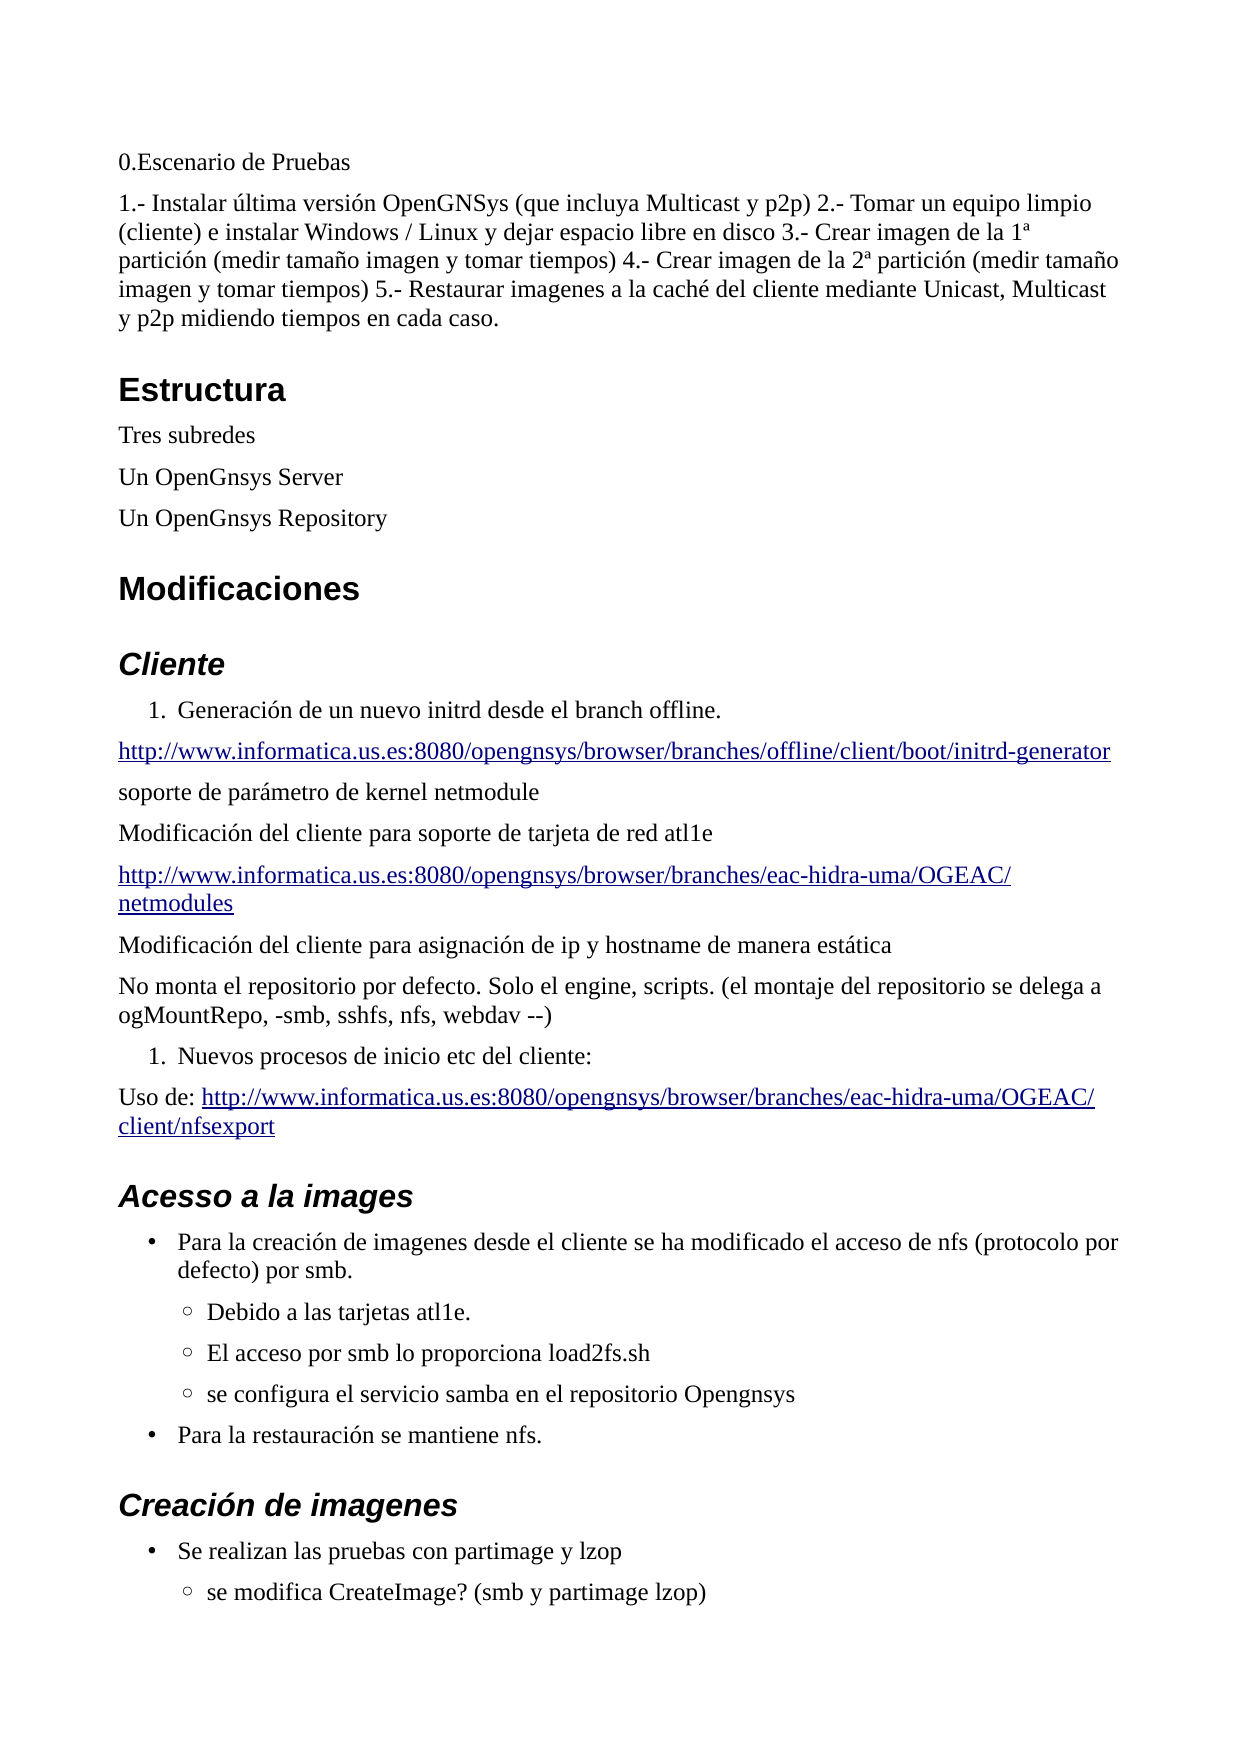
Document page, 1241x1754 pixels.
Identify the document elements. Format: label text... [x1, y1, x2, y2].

text Un OpenGnsys Repository [118, 503, 1122, 532]
subtitle Creación de imagenes [118, 1487, 1122, 1523]
text Modificación del cliente para soporte de tarjeta de red atl1e [118, 818, 1122, 847]
list Para la restauración se mantiene nfs. [148, 1420, 1122, 1449]
list El acceso por smb lo proporciona load2fs.sh [177, 1338, 1122, 1367]
subtitle Modificaciones [118, 569, 1122, 608]
text ​http://www.informatica.us.es:8080/opengnsys/browser/branches/offline/client/boot/initrd-generator [118, 736, 1122, 765]
list Se realizan las pruebas con partimage y lzop [148, 1536, 1122, 1565]
text Uso de: ​http://www.informatica.us.es:8080/opengnsys/browser/branches/eac-hidra-uma/OGEAC/client/nfsexport [118, 1082, 1122, 1140]
list Debido a las tarjetas atl1e. [177, 1297, 1122, 1325]
list Generación de un nuevo initrd desde el branch offline. [148, 695, 1122, 723]
list Para la creación de imagenes desde el cliente se ha modificado el acceso de nfs (protocolo por defecto) por smb. [148, 1227, 1122, 1284]
list Nuevos procesos de inicio etc del cliente: [148, 1041, 1122, 1070]
text 0.Escenario de Pruebas [118, 147, 1122, 176]
text ​http://www.informatica.us.es:8080/opengnsys/browser/branches/eac-hidra-uma/OGEAC/netmodules [118, 860, 1122, 917]
subtitle Acesso a la images [118, 1177, 1122, 1214]
text No monta el repositorio por defecto. Solo el engine, scripts. (el montaje del repositorio se delega a ogMountRepo, -smb, sshfs, nfs, webdav --) [118, 971, 1122, 1028]
list se modifica CreateImage? (smb y partimage lzop) [177, 1577, 1122, 1606]
list se configura el servicio samba en el repositorio Opengnsys [177, 1379, 1122, 1408]
subtitle Cliente [118, 645, 1122, 682]
text soporte de parámetro de kernel netmodule [118, 777, 1122, 806]
text 1.- Instalar última versión OpenGNSys (que incluya Multicast y p2p) 2.- Tomar un equipo limpio (cliente) e instalar Windows / Linux y dejar espacio libre en disco 3.- Crear imagen de la 1ª partición (medir tamaño imagen y tomar tiempos) 4.- Crear imagen de la 2ª partición (medir tamaño imagen y tomar tiempos) 5.- Restaurar imagenes a la caché del cliente mediante Unicast, Multicast y p2p midiendo tiempos en cada caso. [118, 188, 1122, 332]
text Tres subredes [118, 421, 1122, 449]
text Un OpenGnsys Server [118, 462, 1122, 491]
text Modificación del cliente para asignación de ip y hostname de manera estática [118, 930, 1122, 958]
subtitle Estructura [118, 369, 1122, 408]
